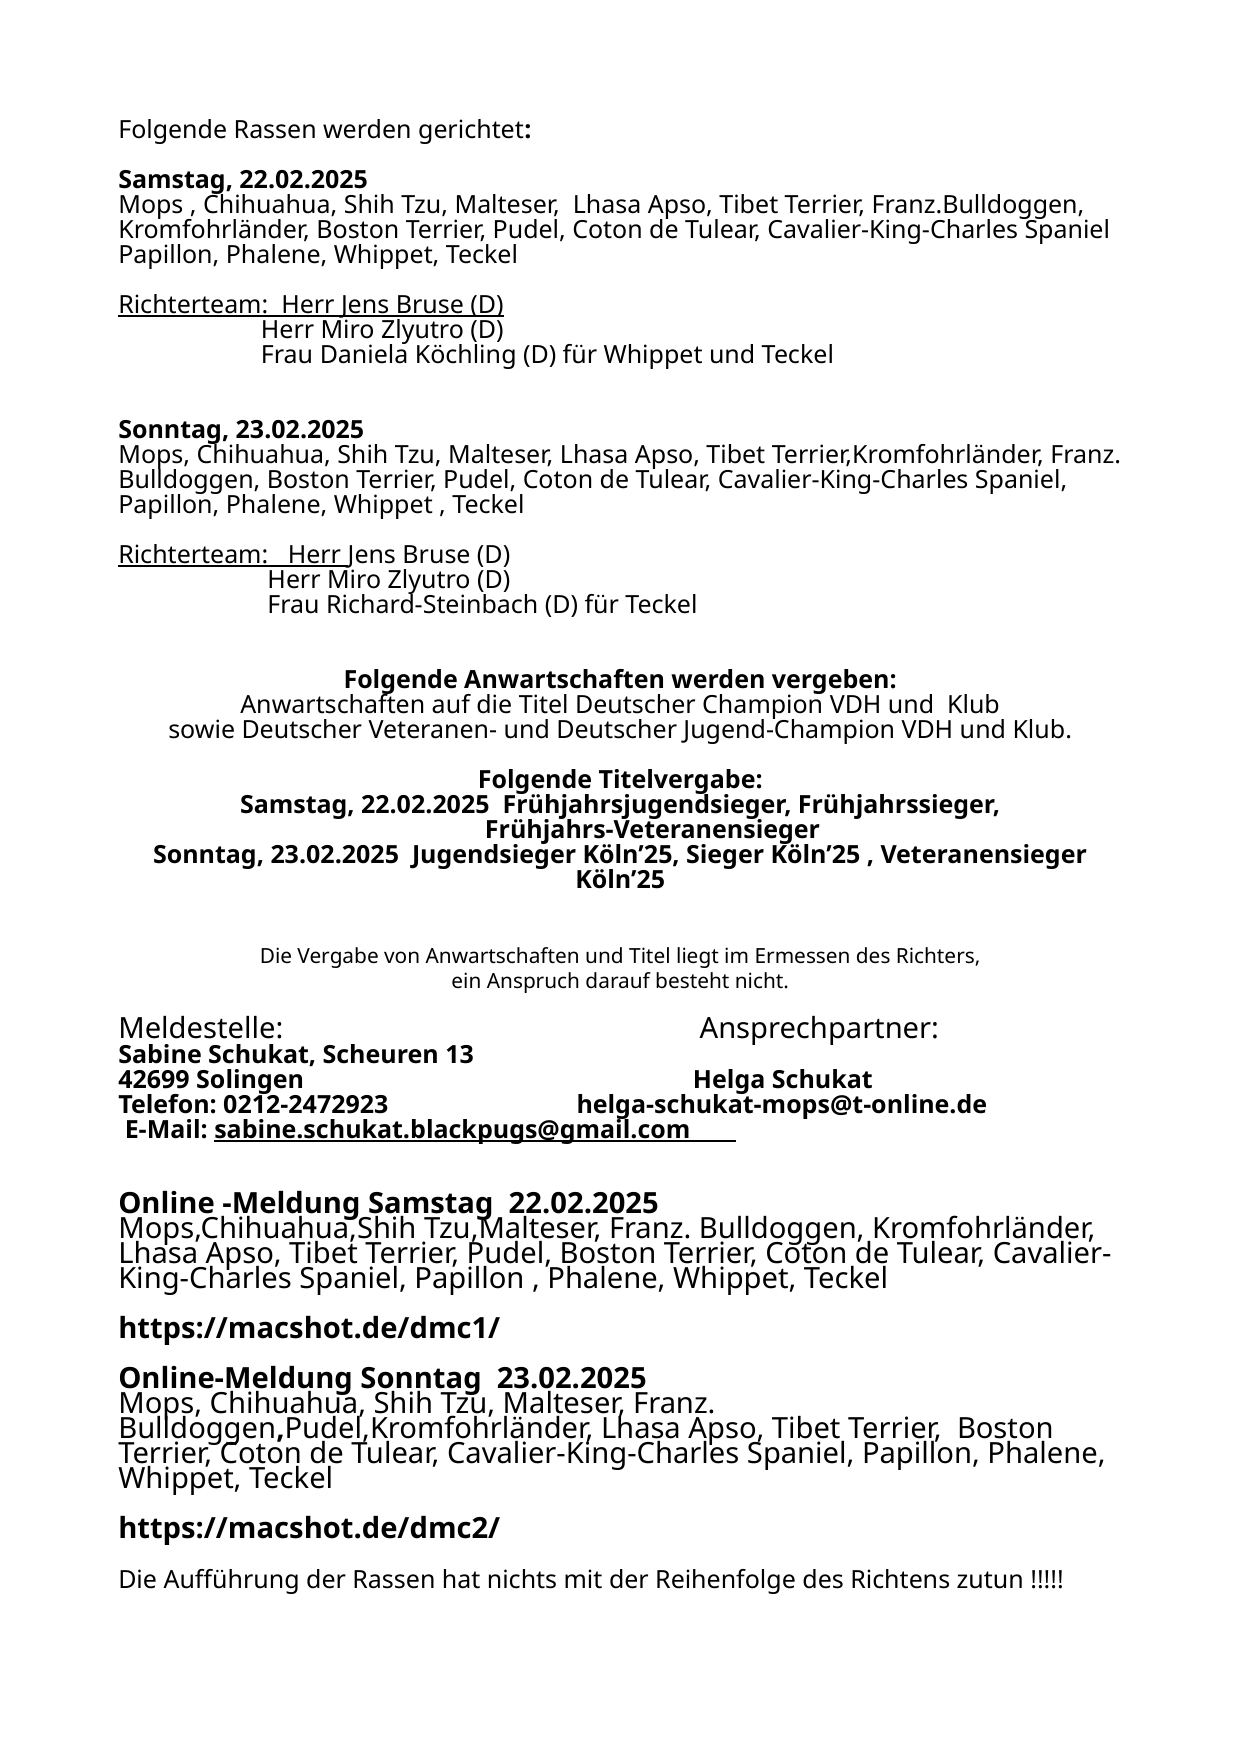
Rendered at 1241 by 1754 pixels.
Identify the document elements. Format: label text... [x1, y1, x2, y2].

text Samstag, 22.02.2025 [118, 168, 1122, 193]
text Die Aufführung der Rassen hat nichts mit der Reihenfolge des Richtens zutun !!!!! [118, 1568, 1122, 1593]
text https://macshot.de/dmc2/ [118, 1518, 1122, 1543]
text 42699 Solingen Helga Schukat [118, 1068, 1122, 1093]
text Frau Richard-Steinbach (D) für Teckel [118, 593, 1122, 618]
text Mops, Chihuahua, Shih Tzu, Malteser, Franz. Bulldoggen,Pudel,Kromfohrländer, Lhasa Apso, Tibet Terrier, Boston Terrier, Coton de Tulear, Cavalier-King-Charles Spaniel, Papillon, Phalene, Whippet, Teckel [118, 1393, 1122, 1493]
text Mops,Chihuahua,Shih Tzu,Malteser, Franz. Bulldoggen, Kromfohrländer, Lhasa Apso, Tibet Terrier, Pudel, Boston Terrier, Coton de Tulear, Cavalier-King-Charles Spaniel, Papillon , Phalene, Whippet, Teckel [118, 1218, 1122, 1293]
text Online-Meldung Sonntag 23.02.2025 [118, 1368, 1122, 1393]
text Anwartschaften auf die Titel Deutscher Champion VDH und Klub [118, 693, 1122, 718]
text Frau Daniela Köchling (D) für Whippet und Teckel [118, 343, 1122, 368]
text https://macshot.de/dmc1/ [118, 1318, 1122, 1343]
text Sabine Schukat, Scheuren 13 [118, 1043, 1122, 1068]
text Telefon: 0212-2472923 helga-schukat-mops@t-online.de [118, 1093, 1122, 1118]
text Papillon, Phalene, Whippet , Teckel [118, 493, 1122, 518]
text Richterteam: Herr Jens Bruse (D) [118, 293, 1122, 318]
text Frühjahrs-Veteranensieger [118, 818, 1122, 843]
text Papillon, Phalene, Whippet, Teckel [118, 243, 1122, 268]
text Herr Miro Zlyutro (D) [118, 568, 1122, 593]
text Sonntag, 23.02.2025 [118, 418, 1122, 443]
text sowie Deutscher Veteranen- und Deutscher Jugend-Champion VDH und Klub. [118, 718, 1122, 743]
text Die Vergabe von Anwartschaften und Titel liegt im Ermessen des Richters, [118, 943, 1122, 968]
text ein Anspruch darauf besteht nicht. [118, 968, 1122, 993]
text Herr Miro Zlyutro (D) [118, 318, 1122, 343]
text Richterteam: Herr Jens Bruse (D) [118, 543, 1122, 568]
text Mops , Chihuahua, Shih Tzu, Malteser, Lhasa Apso, Tibet Terrier, Franz.Bulldoggen, Kromfohrländer, Boston Terrier, Pudel, Coton de Tulear, Cavalier-King-Charles Spaniel [118, 193, 1122, 243]
text Mops, Chihuahua, Shih Tzu, Malteser, Lhasa Apso, Tibet Terrier,Kromfohrländer, Franz. Bulldoggen, Boston Terrier, Pudel, Coton de Tulear, Cavalier-King-Charles Spaniel, [118, 443, 1122, 493]
text Folgende Anwartschaften werden vergeben: [118, 668, 1122, 693]
text Sonntag, 23.02.2025 Jugendsieger Köln’25, Sieger Köln’25 , Veteranensieger Köln’25 [118, 843, 1122, 893]
text Folgende Rassen werden gerichtet: [118, 118, 1122, 143]
text Samstag, 22.02.2025 Frühjahrsjugendsieger, Frühjahrssieger, [118, 793, 1122, 818]
text Online -Meldung Samstag 22.02.2025 [118, 1193, 1122, 1218]
text Meldestelle: Ansprechpartner: [118, 1018, 1122, 1043]
text E-Mail: sabine.schukat.blackpugs@gmail.com [118, 1118, 1122, 1143]
text Folgende Titelvergabe: [118, 768, 1122, 793]
